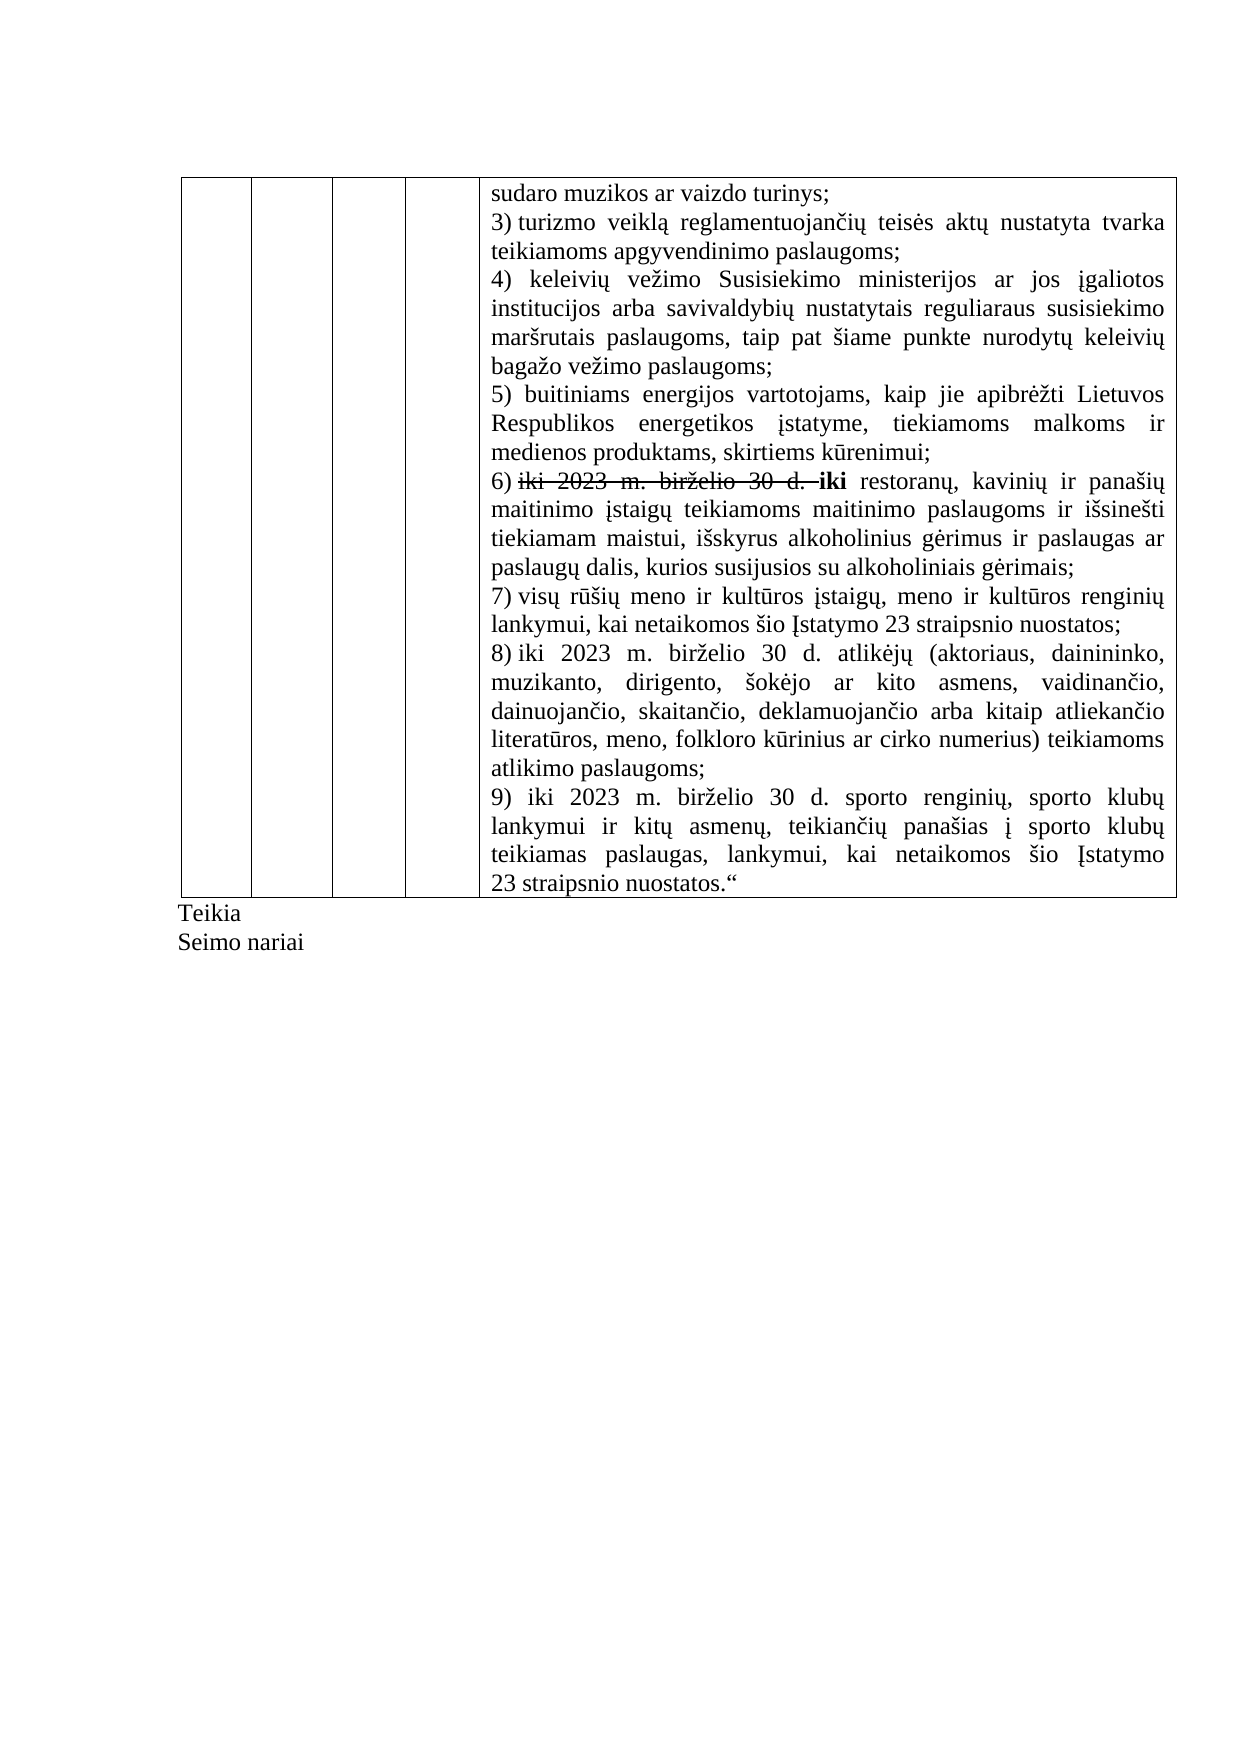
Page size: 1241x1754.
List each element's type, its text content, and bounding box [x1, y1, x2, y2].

text Teikia [177, 898, 1181, 927]
table_cell sudaro muzikos ar vaizdo turinys; 3) turizmo veiklą reglamentuojančių teisės aktų nustatyta tvarka teikiamoms apgyvendinimo paslaugoms; 4) keleivių vežimo Susisiekimo ministerijos ar jos įgaliotos institucijos arba savivaldybių nustatytais reguliaraus susisiekimo maršrutais paslaugoms, taip pat šiame punkte nurodytų keleivių bagažo vežimo paslaugoms; 5) buitiniams energijos vartotojams, kaip jie apibrėžti Lietuvos Respublikos energetikos įstatyme, tiekiamoms malkoms ir medienos produktams, skirtiems kūrenimui; 6) iki 2023 m. birželio 30 d. iki restoranų, kavinių ir panašių maitinimo įstaigų teikiamoms maitinimo paslaugoms ir išsinešti tiekiamam maistui, išskyrus alkoholinius gėrimus ir paslaugas ar paslaugų dalis, kurios susijusios su alkoholiniais gėrimais; 7) visų rūšių meno ir kultūros įstaigų, meno ir kultūros renginių lankymui, kai netaikomos šio Įstatymo 23 straipsnio nuostatos; 8) iki 2023 m. birželio 30 d. atlikėjų (aktoriaus, dainininko, muzikanto, dirigento, šokėjo ar kito asmens, vaidinančio, dainuojančio, skaitančio, deklamuojančio arba kitaip atliekančio literatūros, meno, folkloro kūrinius ar cirko numerius) teikiamoms atlikimo paslaugoms; 9) iki 2023 m. birželio 30 d. sporto renginių, sporto klubų lankymui ir kitų asmenų, teikiančių panašias į sporto klubų teikiamas paslaugas, lankymui, kai netaikomos šio Įstatymo 23 straipsnio nuostatos.“ [480, 178, 1176, 897]
table_cell [406, 178, 479, 897]
table_cell [333, 178, 405, 897]
table_cell [182, 178, 251, 897]
text Seimo nariai [177, 927, 1181, 956]
table_cell [252, 178, 332, 897]
